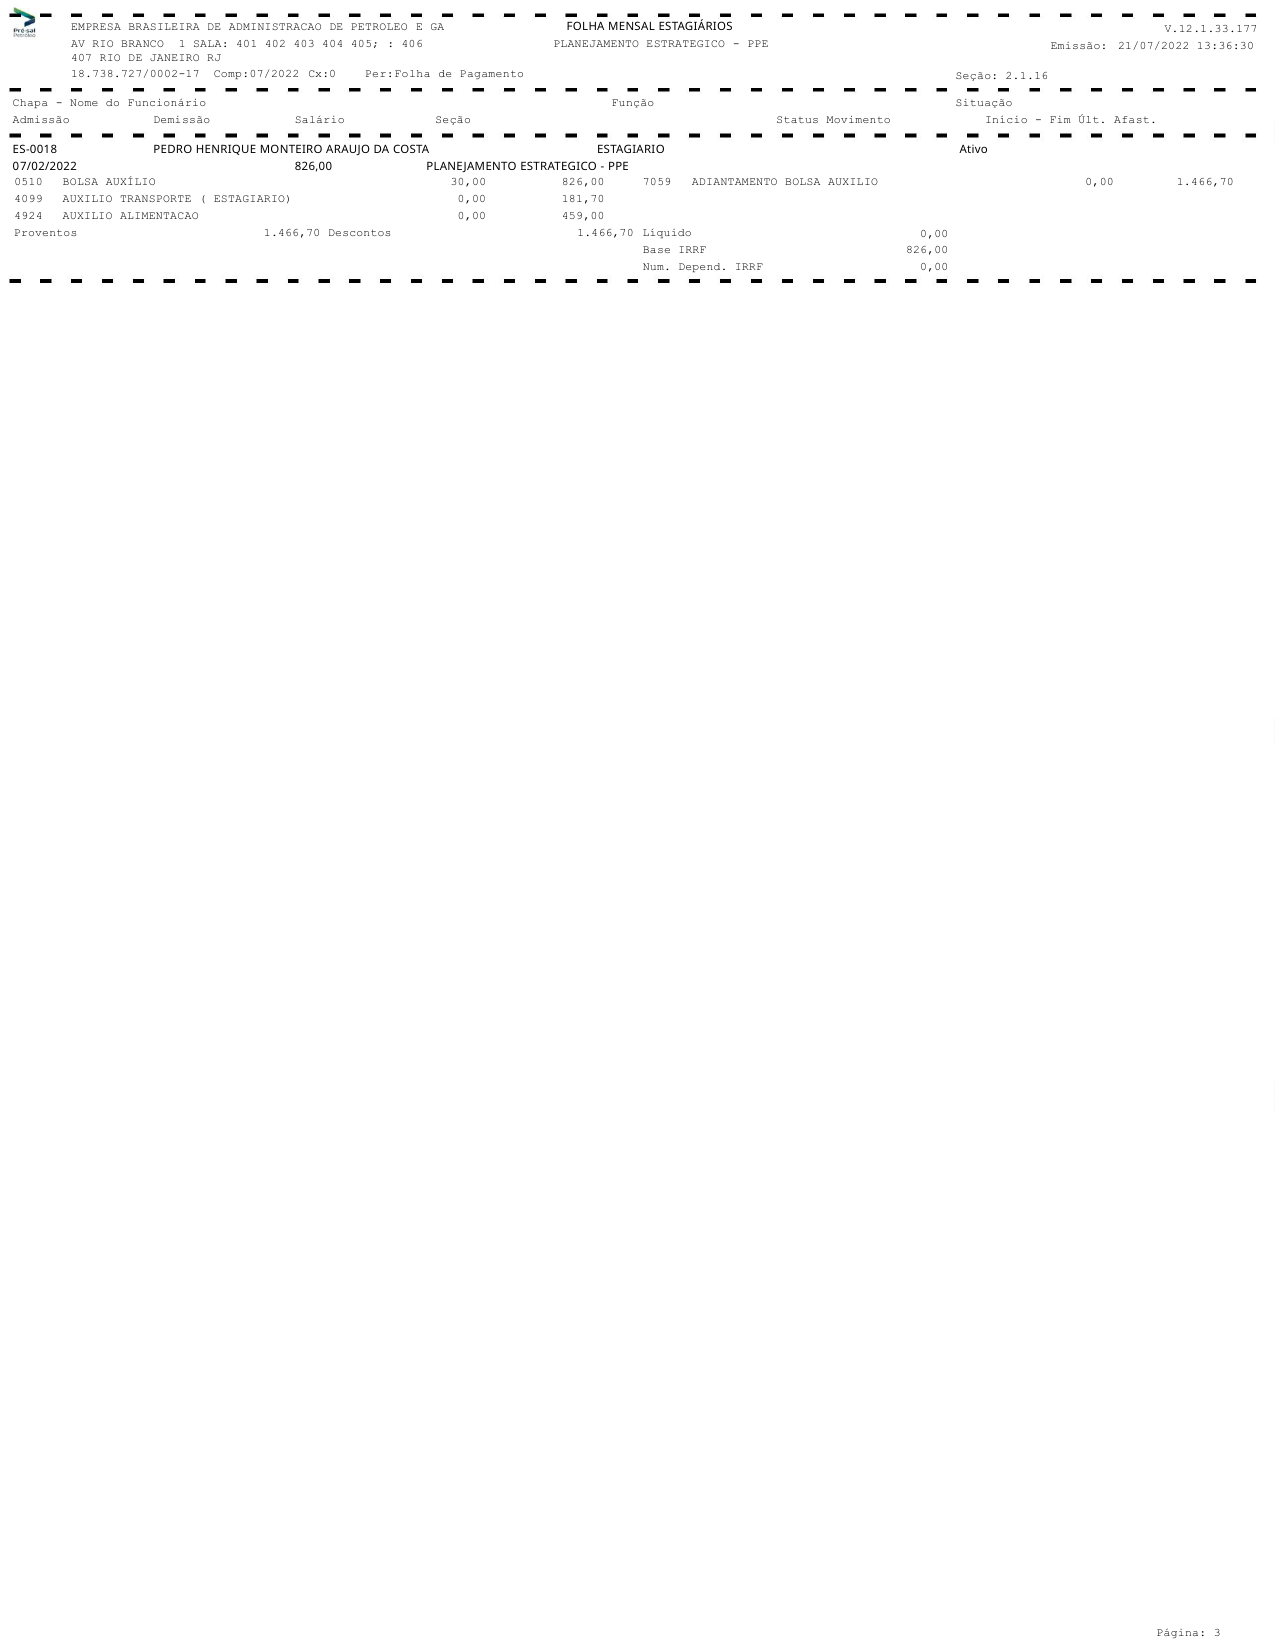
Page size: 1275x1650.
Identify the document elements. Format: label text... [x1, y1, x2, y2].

text 510 [21, 175, 60, 188]
text 4 [71, 50, 78, 64]
text 826,00 [906, 243, 966, 257]
text Página: 3 [1156, 1626, 1237, 1639]
text Seção [435, 112, 548, 126]
text Admissão [12, 113, 87, 126]
text 0,00 [457, 208, 503, 222]
text PLANEJAMENTO ESTRATEGICO - PPE [553, 37, 794, 50]
text Seção: 2.1.16 [955, 68, 1066, 82]
text Início - Fim Últ. Afast. [985, 113, 1182, 126]
text 8.738.727/0002-17 Comp:07/2022 Cx:0 [78, 67, 361, 81]
text EMPRESA BRASILEIRA DE ADMINISTRACAO DE PETROLEO E GA [71, 20, 469, 33]
text Salário [294, 113, 362, 126]
text 1 [71, 67, 78, 81]
picture [0, 0, 1275, 1650]
text ADIANTAMENTO BOLSA AUXILIO [692, 175, 903, 188]
text 0,00 [1085, 175, 1131, 188]
text 826,00 [562, 175, 622, 188]
text PEDRO HENRIQUE MONTEIRO ARAUJO DA COSTA [153, 143, 458, 157]
text 07 RIO DE JANEIRO RJ [78, 50, 243, 64]
text 0,00 [457, 192, 503, 205]
text 0,00 [920, 260, 966, 273]
text ES-0018 [12, 143, 80, 157]
text 1.466,70 Descontos [264, 226, 412, 239]
text ESTAGIARIO [597, 143, 686, 157]
text 7059 [643, 175, 688, 188]
text AV RIO BRANCO 1 SALA: 401 402 403 404 405; : 406 [71, 37, 469, 50]
text 21/07/2022 13:36:30 [1118, 38, 1275, 52]
text Situação [955, 96, 1066, 109]
text FOLHA MENSAL ESTAGIÁRIOS [566, 20, 764, 33]
text 181,70 [562, 192, 622, 205]
text Status Movimento [776, 113, 908, 126]
text 099 [21, 192, 60, 205]
text 30,00 [450, 175, 503, 188]
text 1.466,70 Líquido [577, 226, 710, 239]
text Num. Depend. IRRF [643, 259, 782, 273]
text 0 [12, 160, 20, 173]
text AUXILIO TRANSPORTE ( ESTAGIARIO) [62, 192, 317, 205]
text 0 [14, 175, 21, 188]
text 459,00 [562, 208, 622, 222]
text Chapa - Nome do Funcionário [12, 96, 232, 109]
text 0,00 [920, 227, 966, 240]
text Emissão: [1050, 38, 1118, 52]
text 1.466,70 [1177, 175, 1251, 188]
text 4 [14, 208, 21, 222]
text V.12.1.33.177 [1164, 22, 1275, 35]
text Função [611, 96, 672, 109]
text Base IRRF [643, 243, 724, 256]
text 924 [21, 208, 60, 222]
text AUXILIO ALIMENTACAO [62, 208, 317, 222]
text 4 [14, 192, 21, 205]
text Proventos [14, 226, 95, 239]
text BOLSA AUXÍLIO [62, 175, 173, 188]
text 826,00 PLANEJAMENTO ESTRATEGICO - PPE [294, 160, 676, 173]
text Ativo [959, 143, 1012, 157]
text Demissão [153, 113, 228, 126]
text 7/02/2022 [20, 160, 102, 173]
text Per:Folha de Pagamento [364, 67, 548, 81]
